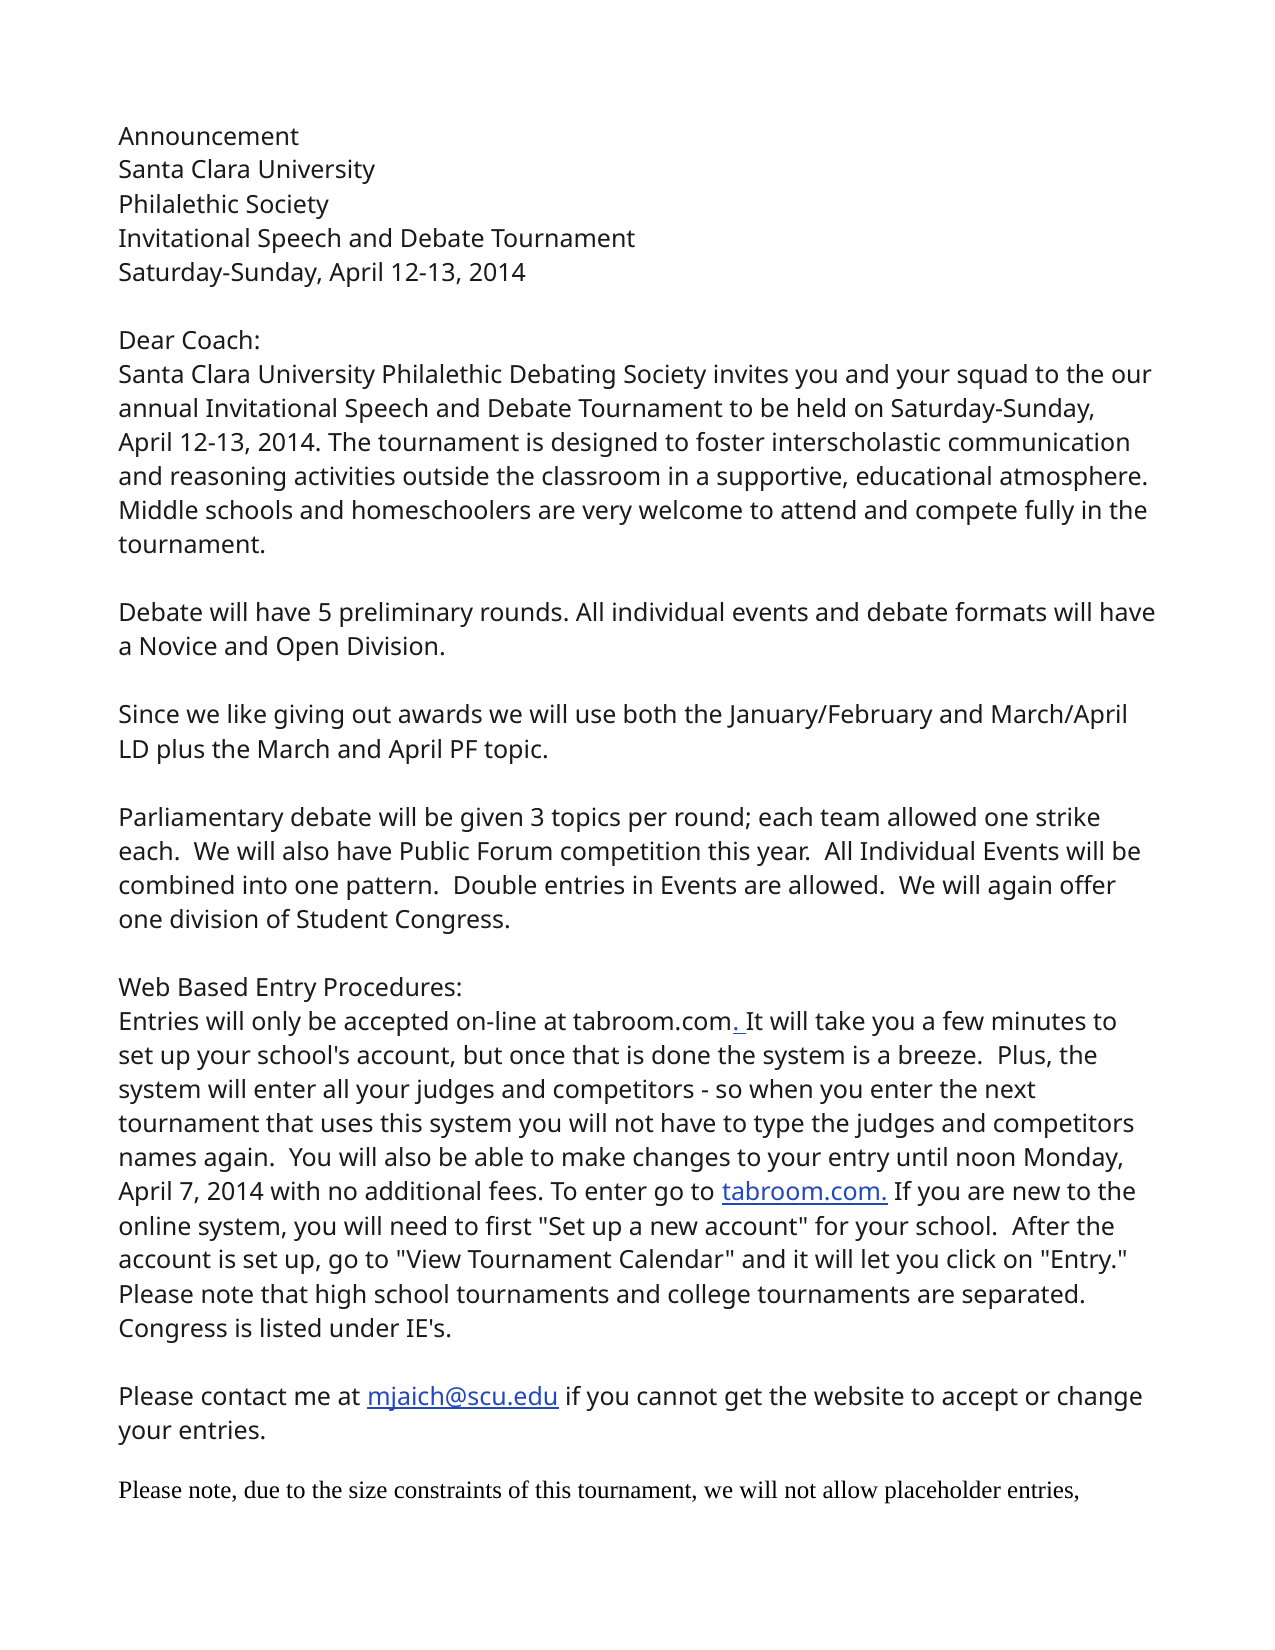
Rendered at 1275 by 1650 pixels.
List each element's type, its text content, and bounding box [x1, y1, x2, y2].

text Please contact me at mjaich@scu.edu if you cannot get the website to accept or change your entries. [118, 1378, 1157, 1447]
text Santa Clara University [118, 152, 1157, 186]
text Dear Coach: [118, 322, 1157, 357]
text Saturday-Sunday, April 12-13, 2014 [118, 254, 1157, 288]
text Announcement [118, 118, 1157, 152]
text Web Based Entry Procedures: [118, 970, 1157, 1004]
text Debate will have 5 preliminary rounds. All individual events and debate formats will have a Novice and Open Division. [118, 595, 1157, 663]
text Parliamentary debate will be given 3 topics per round; each team allowed one strike each. We will also have Public Forum competition this year. All Individual Events will be combined into one pattern. Double entries in Events are allowed. We will again offer one division of Student Congress. [118, 799, 1157, 936]
text Santa Clara University Philalethic Debating Society invites you and your squad to the our annual Invitational Speech and Debate Tournament to be held on Saturday-Sunday, April 12-13, 2014. The tournament is designed to foster interscholastic communication and reasoning activities outside the classroom in a supportive, educational atmosphere. Middle schools and homeschoolers are very welcome to attend and compete fully in the tournament. [118, 357, 1157, 561]
text Please note, due to the size constraints of this tournament, we will not allow placeholder entries, [118, 1475, 1157, 1504]
text Invitational Speech and Debate Tournament [118, 220, 1157, 254]
text Since we like giving out awards we will use both the January/February and March/April LD plus the March and April PF topic. [118, 697, 1157, 765]
text Entries will only be accepted on-line at tabroom.com. It will take you a few minutes to set up your school's account, but once that is done the system is a breeze. Plus, the system will enter all your judges and competitors - so when you enter the next tournament that uses this system you will not have to type the judges and competitors names again. You will also be able to make changes to your entry until noon Monday, April 7, 2014 with no additional fees. To enter go to tabroom.com. If you are new to the online system, you will need to first "Set up a new account" for your school. After the account is set up, go to "View Tournament Calendar" and it will let you click on "Entry." Please note that high school tournaments and college tournaments are separated. Congress is listed under IE's. [118, 1004, 1157, 1344]
text Philalethic Society [118, 186, 1157, 220]
